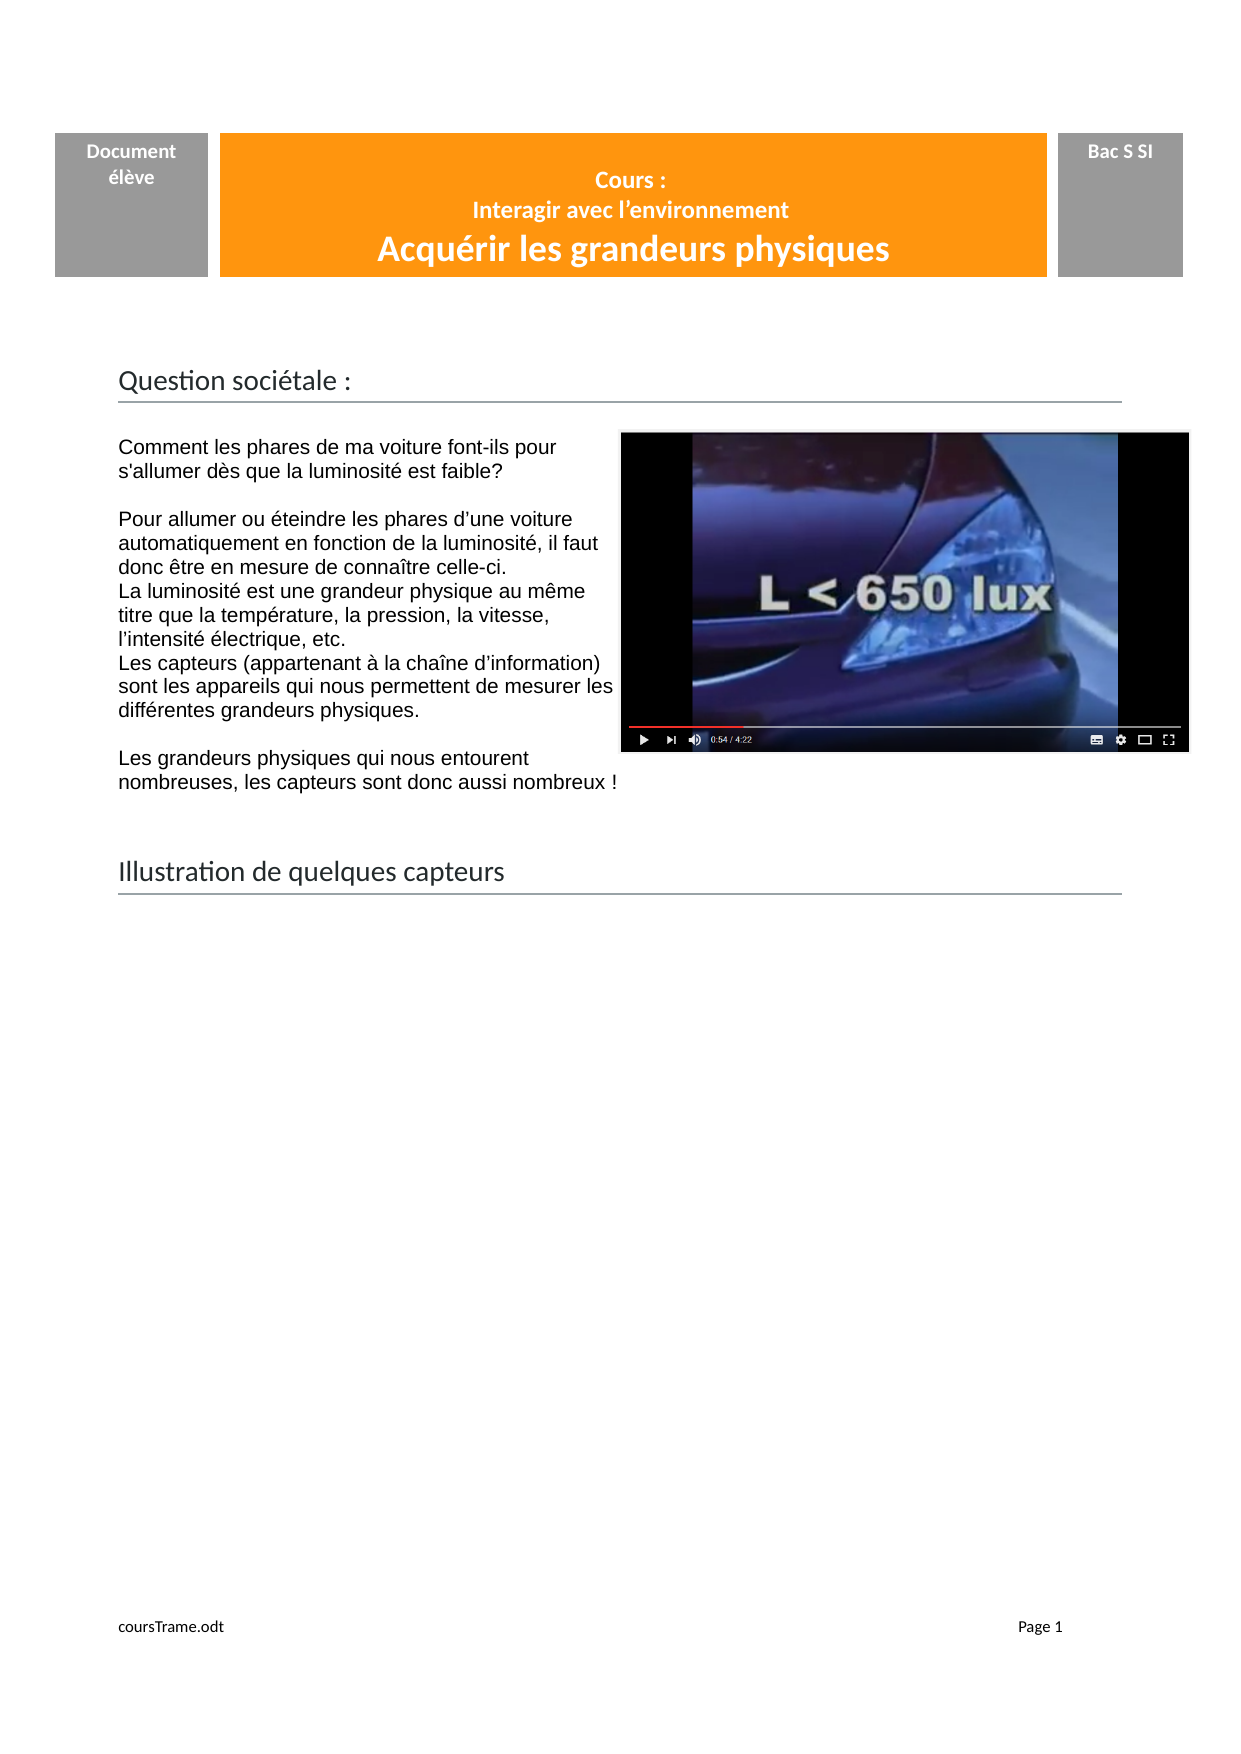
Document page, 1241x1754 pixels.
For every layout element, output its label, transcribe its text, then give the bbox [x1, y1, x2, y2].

text Comment les phares de ma voiture font-ils pour s'allumer dès que la luminosité est faible? [118, 435, 617, 483]
table_header Document élève [55, 133, 208, 277]
subtitle Illustration de quelques capteurs [118, 853, 1122, 893]
table_header Cours : Interagir avec l’environnement Acquérir les grandeurs physiques [220, 133, 1047, 277]
text La luminosité est une grandeur physique au même titre que la température, la pression, la vitesse, l’intensité électrique, etc. [118, 578, 617, 650]
table_header [208, 133, 220, 277]
table_header an [1047, 133, 1058, 277]
picture [617, 429, 1192, 754]
text Pour allumer ou éteindre les phares d’une voiture automatiquement en fonction de la luminosité, il faut donc être en mesure de connaître celle-ci. [118, 507, 617, 578]
table_header Bac S SI [1058, 133, 1183, 277]
text Les capteurs (appartenant à la chaîne d’information) sont les appareils qui nous permettent de mesurer les différentes grandeurs physiques. [118, 650, 617, 722]
subtitle Question sociétale : [118, 362, 1122, 401]
text Les grandeurs physiques qui nous entourent nombreuses, les capteurs sont donc aussi nombreux ! [118, 746, 1122, 794]
